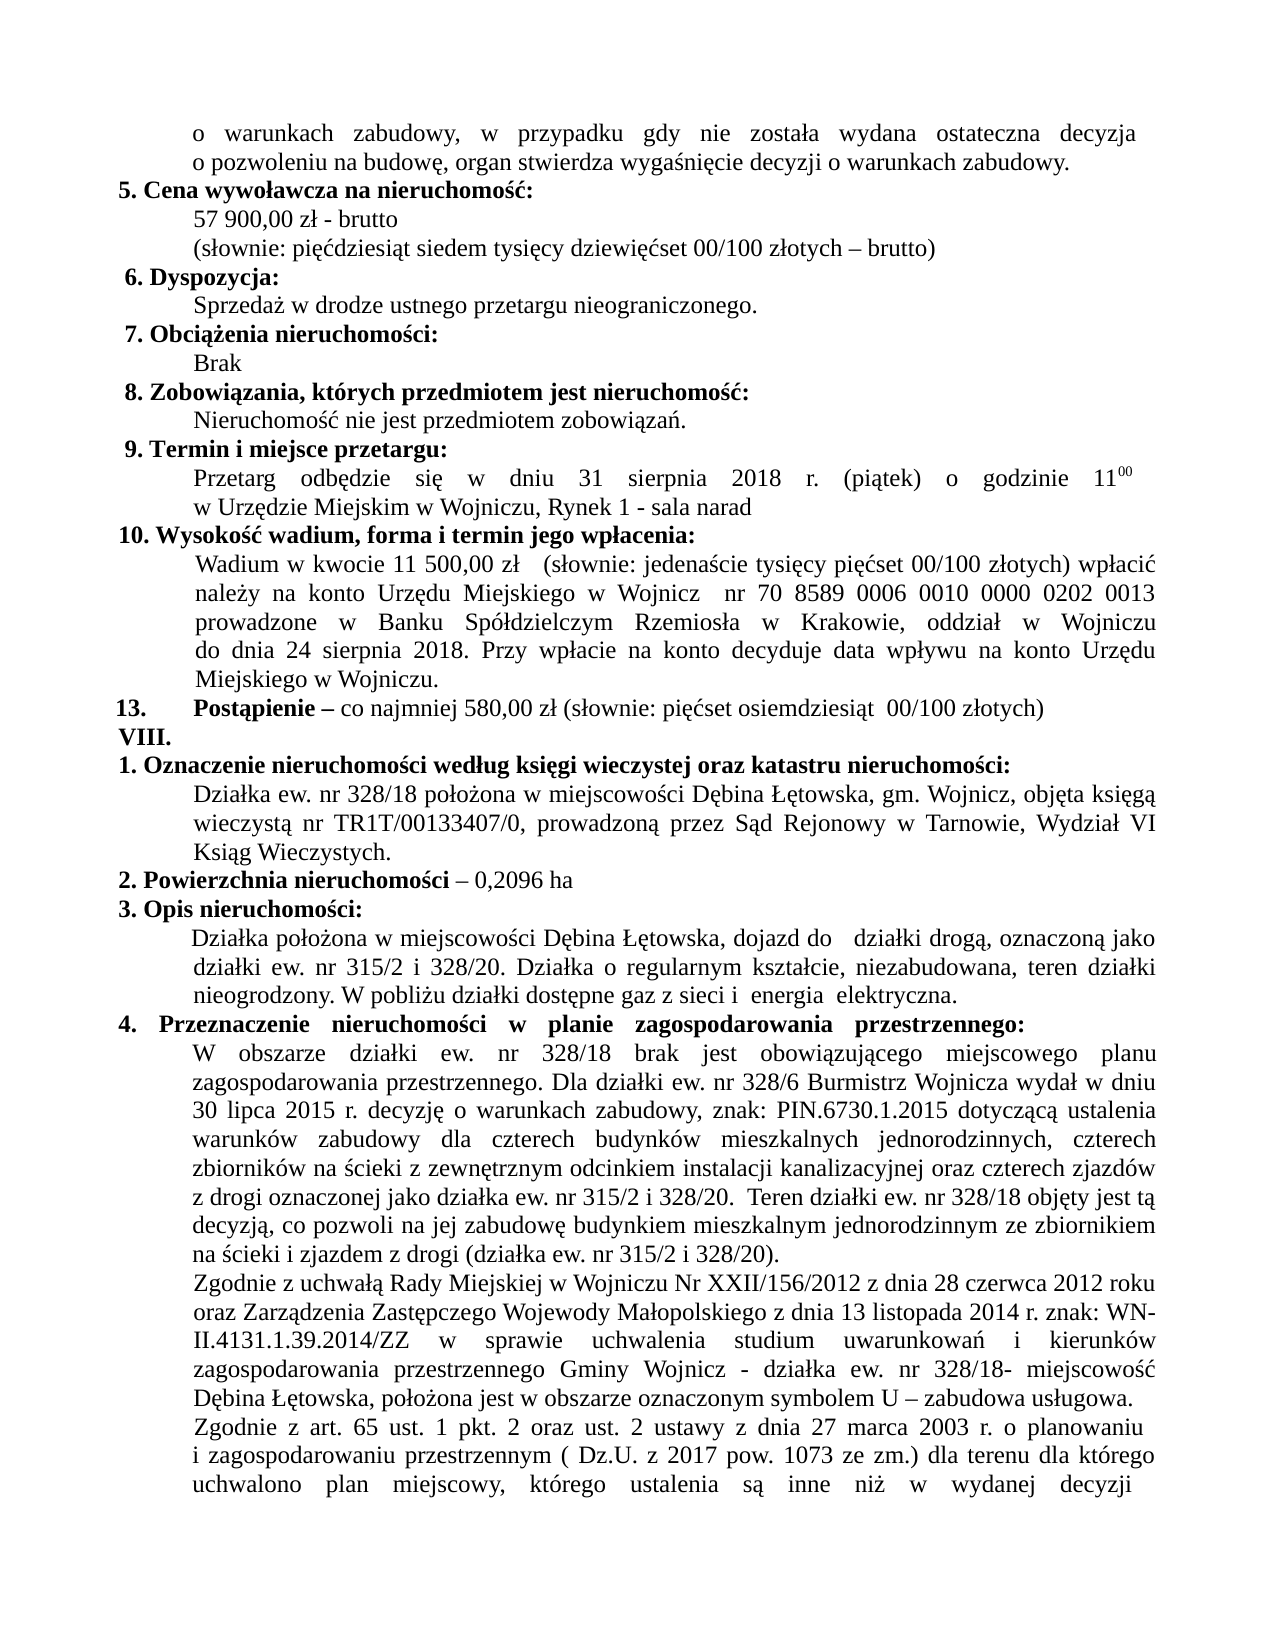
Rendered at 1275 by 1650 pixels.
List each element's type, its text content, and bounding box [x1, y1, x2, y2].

text Zgodnie z uchwałą Rady Miejskiej w Wojniczu Nr XXII/156/2012 z dnia 28 czerwca 2012 roku oraz Zarządzenia Zastępczego Wojewody Małopolskiego z dnia 13 listopada 2014 r. znak: WN-II.4131.1.39.2014/ZZ w sprawie uchwalenia studium uwarunkowań i kierunków zagospodarowania przestrzennego Gminy Wojnicz - działka ew. nr 328/18- miejscowość Dębina Łętowska, położona jest w obszarze oznaczonym symbolem U – zabudowa usługowa. [193, 1268, 1157, 1412]
text 57 900,00 zł - brutto [118, 204, 1157, 233]
text 10. Wysokość wadium, forma i termin jego wpłacenia: [118, 521, 1157, 549]
text Wadium w kwocie 11 500,00 zł (słownie: jedenaście tysięcy pięćset 00/100 złotych) wpłacić należy na konto Urzędu Miejskiego w Wojnicz nr 70 8589 0006 0010 0000 0202 0013 prowadzone w Banku Spółdzielczym Rzemiosła w Krakowie, oddział w Wojniczu do dnia 24 sierpnia 2018. Przy wpłacie na konto decyduje data wpływu na konto Urzędu Miejskiego w Wojniczu. [195, 549, 1157, 693]
text 2. Powierzchnia nieruchomości – 0,2096 ha [118, 866, 1157, 894]
text Zgodnie z art. 65 ust. 1 pkt. 2 oraz ust. 2 ustawy z dnia 27 marca 2003 r. o planowaniu i zagospodarowaniu przestrzennym ( Dz.U. z 2017 pow. 1073 ze zm.) dla terenu dla którego uchwalono plan miejscowy, którego ustalenia są inne niż w wydanej decyzji [118, 1412, 1157, 1498]
text 6. Dyspozycja: [118, 262, 1157, 291]
text (słownie: pięćdziesiąt siedem tysięcy dziewięćset 00/100 złotych – brutto) [118, 233, 1157, 262]
text 4. Przeznaczenie nieruchomości w planie zagospodarowania przestrzennego: W obszarze działki ew. nr 328/18 brak jest obowiązującego miejscowego planu zagospodarowania przestrzennego. Dla działki ew. nr 328/6 Burmistrz Wojnicza wydał w dniu 30 lipca 2015 r. decyzję o warunkach zabudowy, znak: PIN.6730.1.2015 dotyczącą ustalenia warunków zabudowy dla czterech budynków mieszkalnych jednorodzinnych, czterech zbiorników na ścieki z zewnętrznym odcinkiem instalacji kanalizacyjnej oraz czterech zjazdów z drogi oznaczonej jako działka ew. nr 315/2 i 328/20. Teren działki ew. nr 328/18 objęty jest tą decyzją, co pozwoli na jej zabudowę budynkiem mieszkalnym jednorodzinnym ze zbiornikiem na ścieki i zjazdem z drogi (działka ew. nr 315/2 i 328/20). [118, 1009, 1157, 1268]
text Brak [118, 348, 1157, 377]
text Działka położona w miejscowości Dębina Łętowska, dojazd do działki drogą, oznaczoną jako działki ew. nr 315/2 i 328/20. Działka o regularnym kształcie, niezabudowana, teren działki nieogrodzony. W pobliżu działki dostępne gaz z sieci i energia elektryczna. [118, 923, 1157, 1009]
text Przetarg odbędzie się w dniu 31 sierpnia 2018 r. (piątek) o godzinie 1100 w Urzędzie Miejskim w Wojniczu, Rynek 1 - sala narad [118, 463, 1157, 521]
text 3. Opis nieruchomości: [118, 894, 1157, 923]
text 1. Oznaczenie nieruchomości według księgi wieczystej oraz katastru nieruchomości: [118, 751, 1157, 779]
text 8. Zobowiązania, których przedmiotem jest nieruchomość: [118, 377, 1157, 406]
text VIII. [118, 722, 1157, 751]
list Postąpienie – co najmniej 580,00 zł (słownie: pięćset osiemdziesiąt 00/100 złotych) [115, 693, 1157, 722]
text o warunkach zabudowy, w przypadku gdy nie została wydana ostateczna decyzja o pozwoleniu na budowę, organ stwierdza wygaśnięcie decyzji o warunkach zabudowy. [118, 118, 1157, 176]
text 7. Obciążenia nieruchomości: [118, 319, 1157, 348]
text Działka ew. nr 328/18 położona w miejscowości Dębina Łętowska, gm. Wojnicz, objęta księgą wieczystą nr TR1T/00133407/0, prowadzoną przez Sąd Rejonowy w Tarnowie, Wydział VI Ksiąg Wieczystych. [193, 779, 1157, 866]
text 5. Cena wywoławcza na nieruchomość: [118, 176, 1157, 204]
text Nieruchomość nie jest przedmiotem zobowiązań. [118, 406, 1157, 434]
text Sprzedaż w drodze ustnego przetargu nieograniczonego. [118, 291, 1157, 319]
text 9. Termin i miejsce przetargu: [118, 434, 1157, 463]
